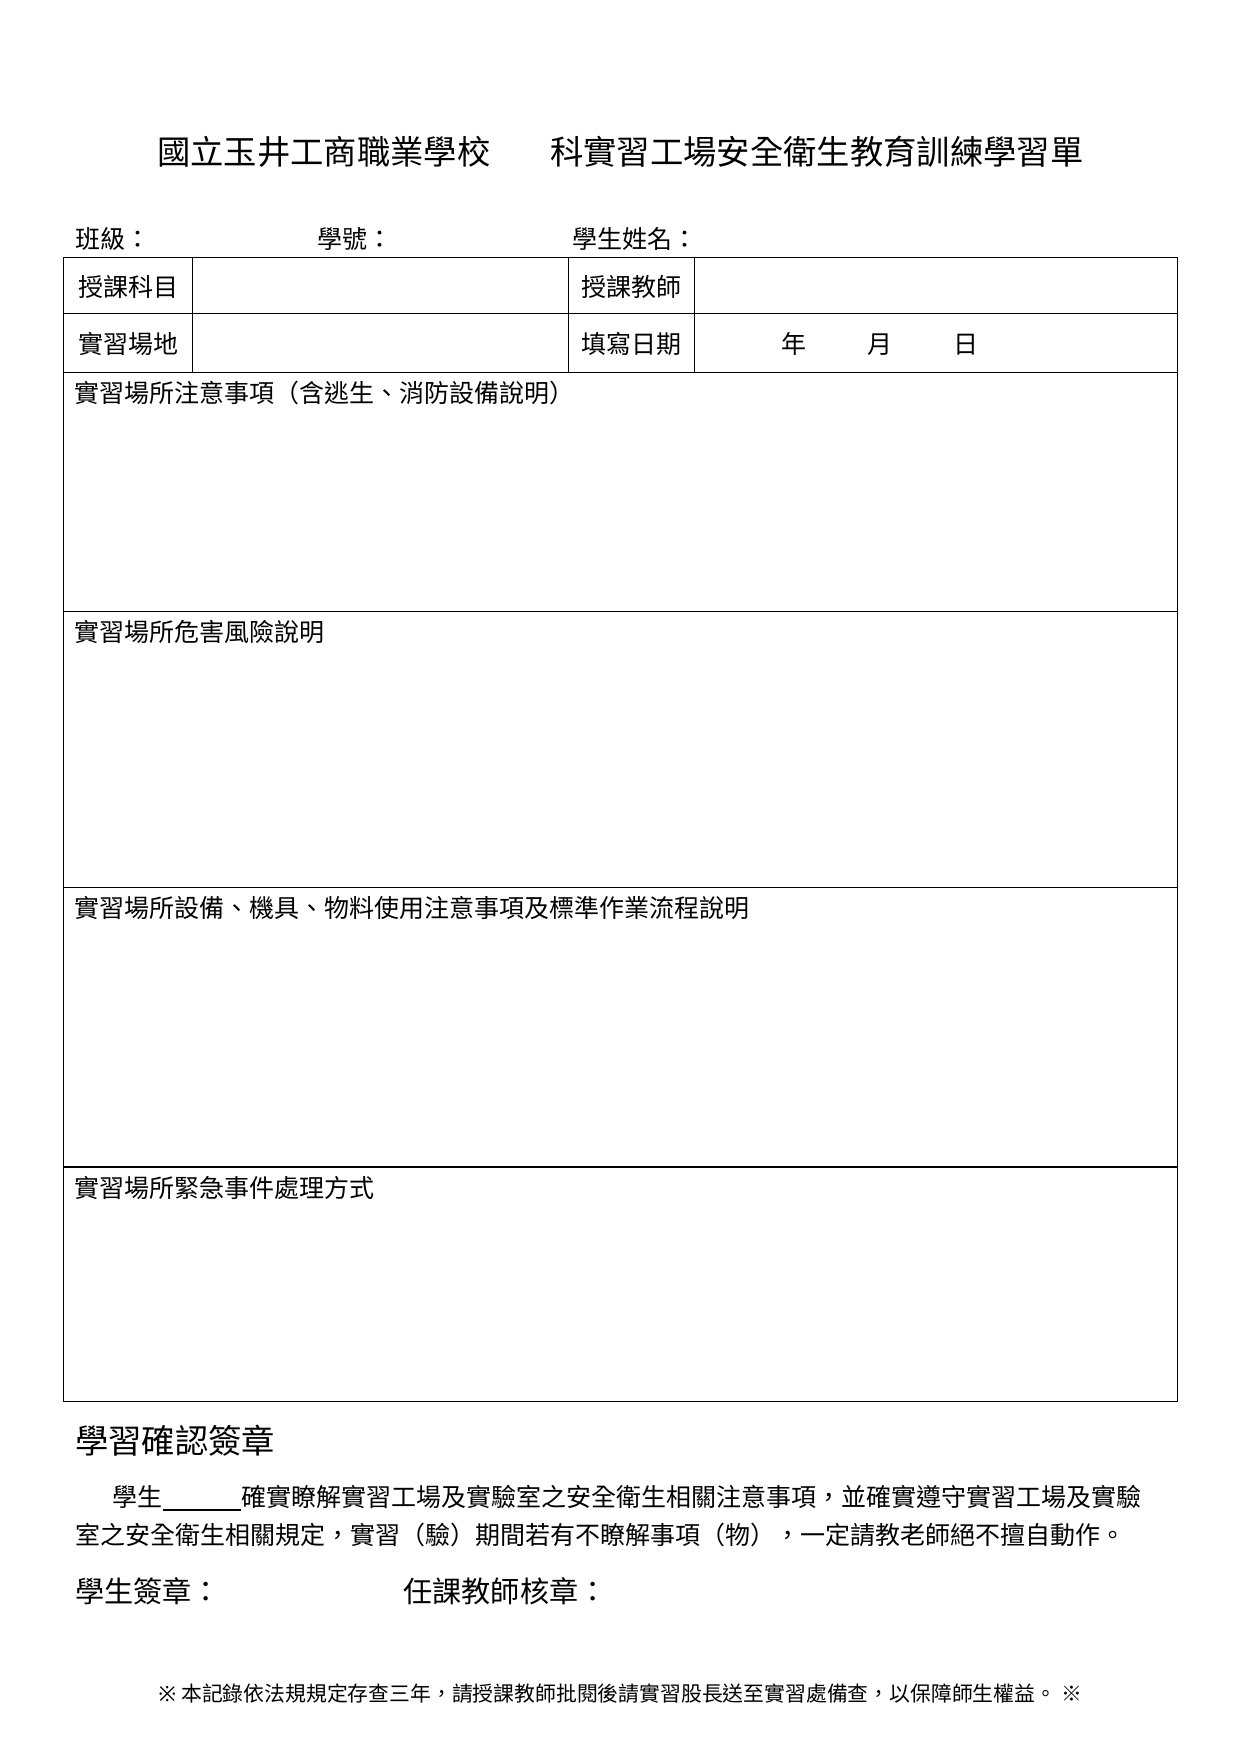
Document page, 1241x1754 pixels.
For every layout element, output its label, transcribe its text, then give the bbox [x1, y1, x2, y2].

table_header [695, 258, 1177, 312]
table_cell 實習場所緊急事件處理方式 [64, 1168, 1177, 1401]
table_cell 填寫日期 [569, 314, 694, 372]
table_header 授課科目 [64, 258, 192, 312]
text 學生 確實瞭解實習工場及實驗室之安全衛生相關注意事項，並確實遵守實習工場及實驗室之安全衛生相關規定，實習（驗）期間若有不瞭解事項（物），一定請教老師絕不擅自動作。 [75, 1477, 1165, 1552]
text 學生簽章： 任課教師核章： [75, 1552, 1165, 1627]
table_cell 實習場地 [64, 314, 192, 372]
text 國立玉井工商職業學校 科實習工場安全衛生教育訓練學習單 [75, 126, 1165, 174]
table_cell [193, 314, 568, 372]
table_header 授課教師 [569, 258, 694, 312]
text 班級： 學號： 學生姓名： [75, 219, 1165, 257]
text 學習確認簽章 [75, 1402, 1165, 1477]
table_cell 實習場所設備、機具、物料使用注意事項及標準作業流程說明 [64, 888, 1177, 1166]
table_cell 實習場所危害風險說明 [64, 612, 1177, 887]
table_cell 年 月 日 [695, 314, 1177, 372]
table_cell 實習場所注意事項（含逃生、消防設備說明） [64, 373, 1177, 611]
table_header [193, 258, 568, 312]
